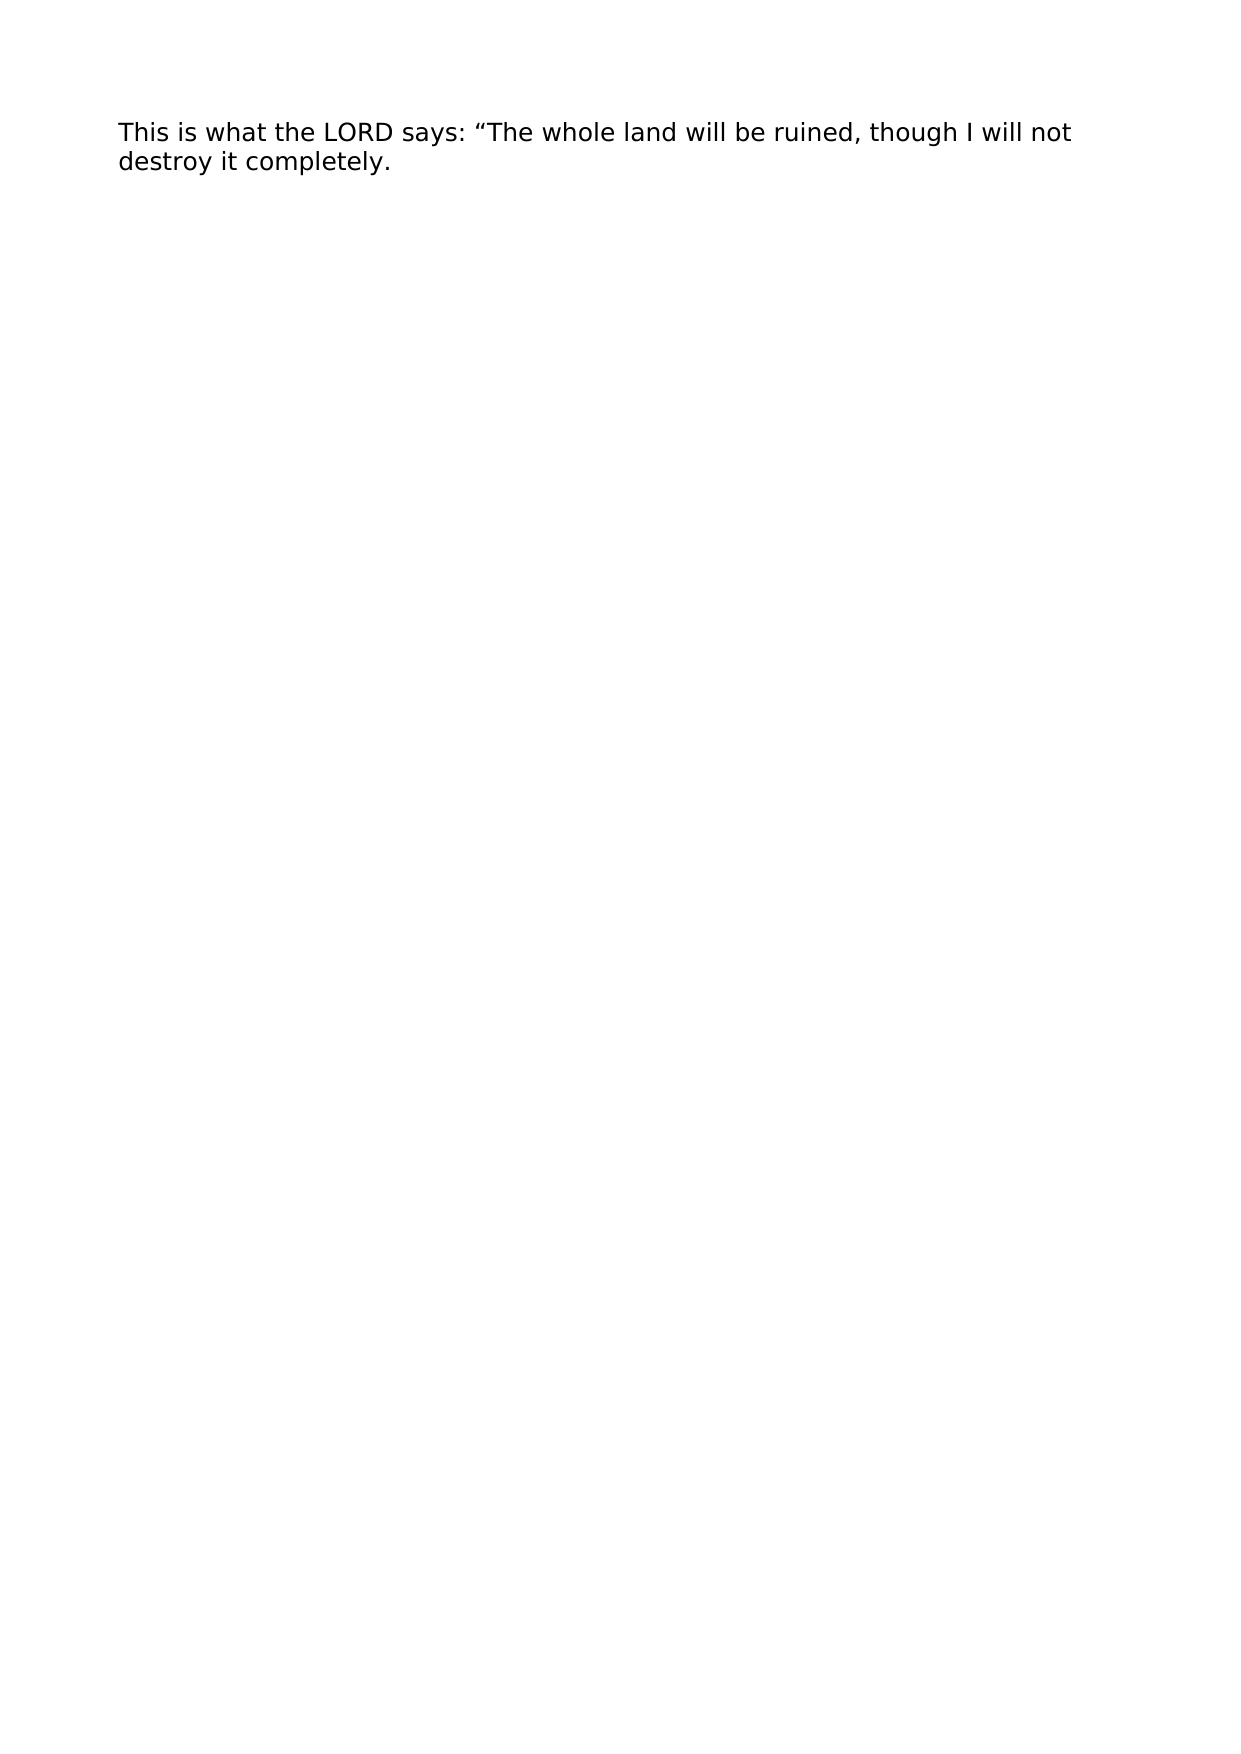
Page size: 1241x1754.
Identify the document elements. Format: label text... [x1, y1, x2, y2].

text This is what the LORD says: “The whole land will be ruined, though I will not destroy it completely. [118, 118, 1122, 176]
